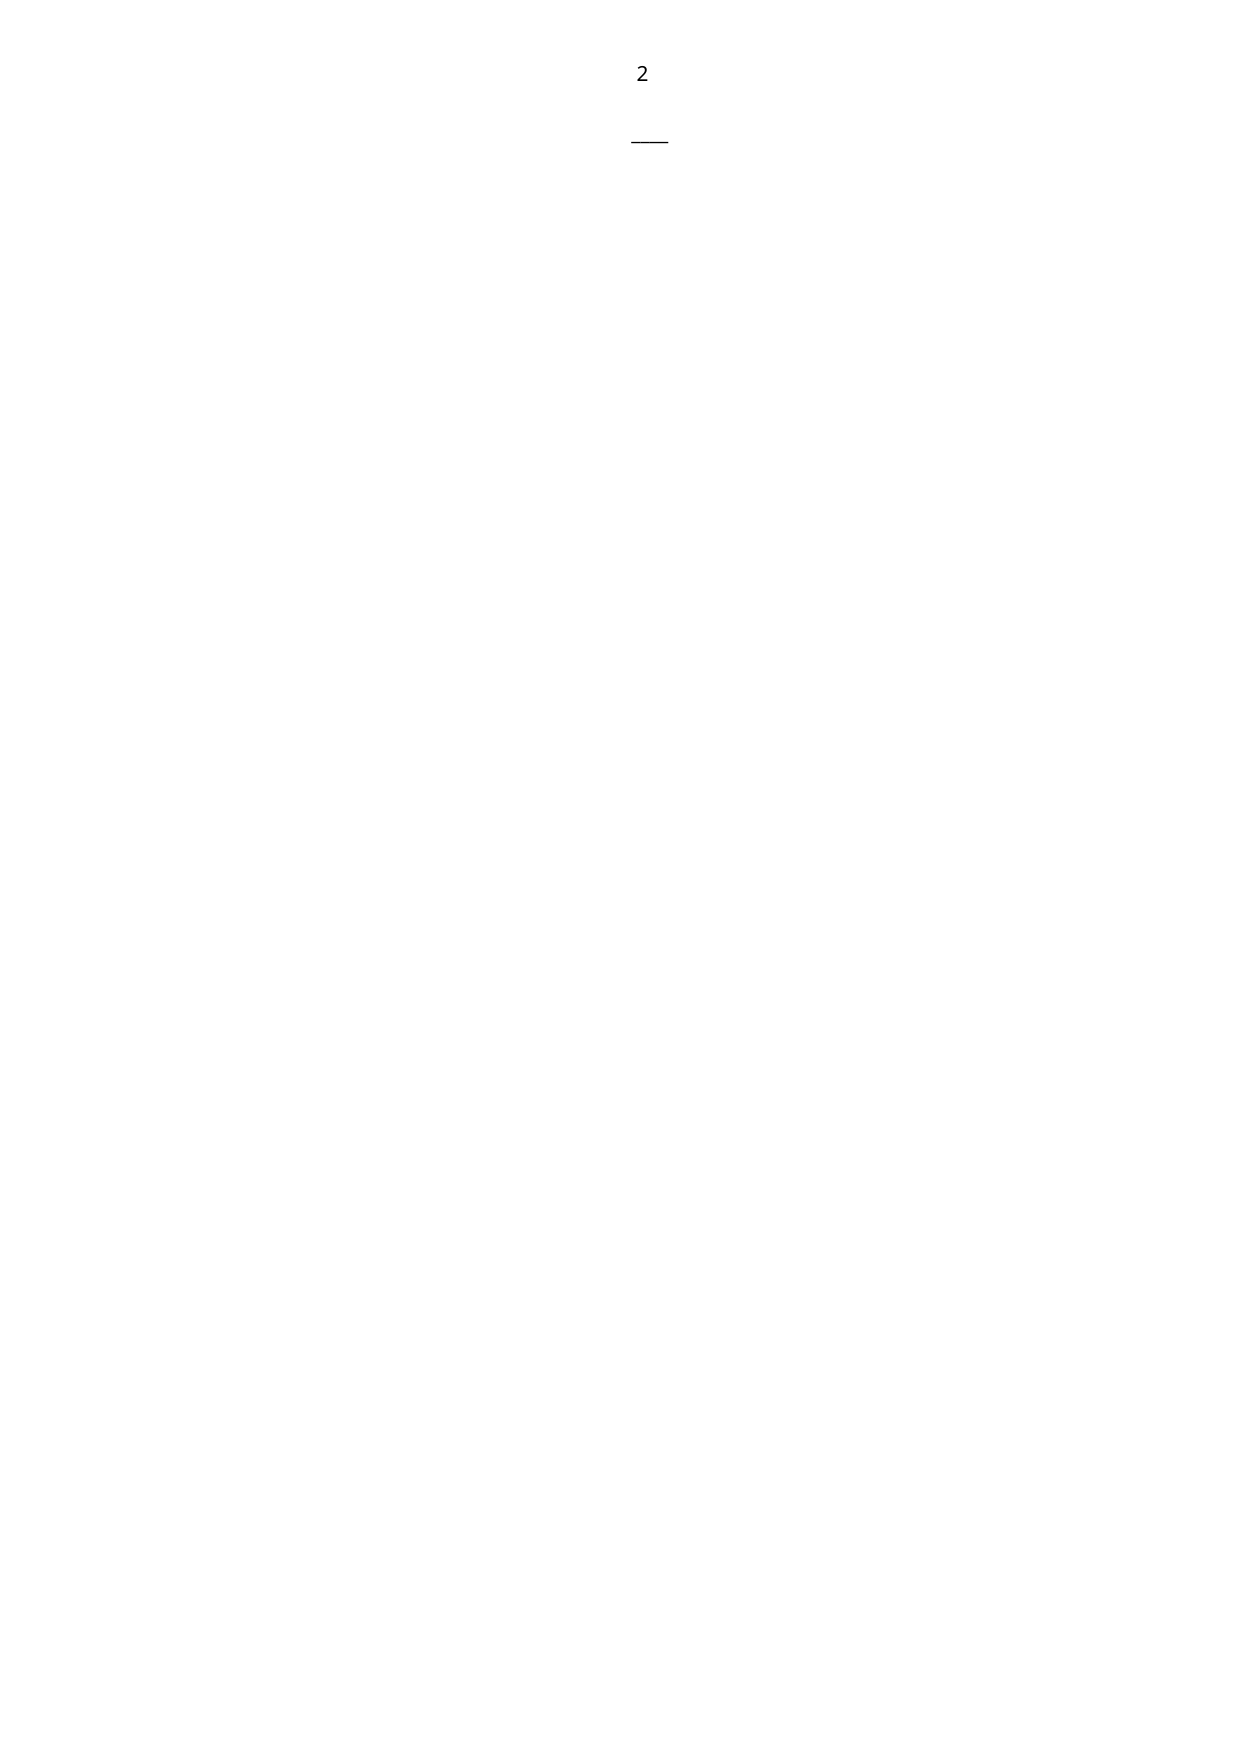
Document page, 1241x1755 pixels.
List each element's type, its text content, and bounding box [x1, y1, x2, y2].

text ____ [148, 118, 1152, 147]
